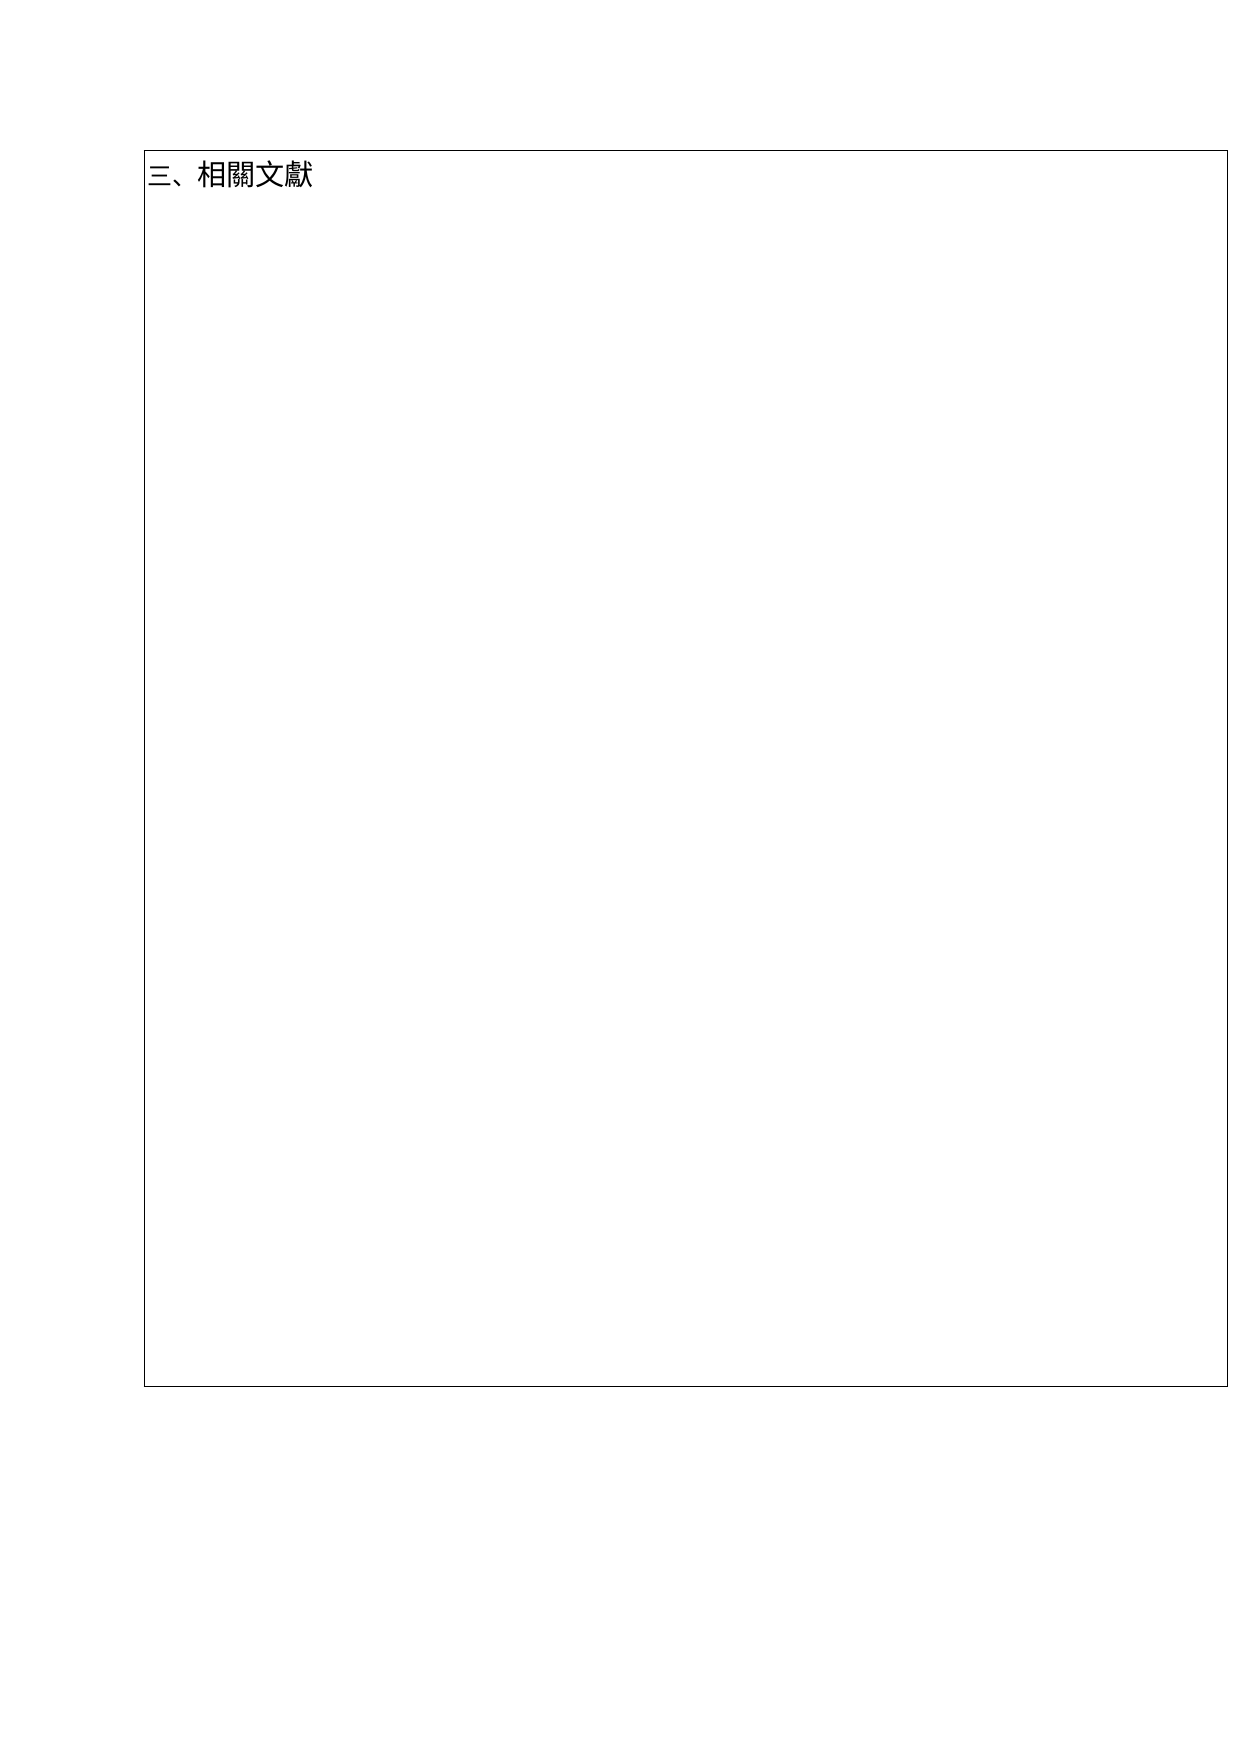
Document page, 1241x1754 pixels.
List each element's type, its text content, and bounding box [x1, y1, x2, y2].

table_cell [140, 150, 144, 1386]
table_cell 三、相關文獻 [145, 151, 1227, 1386]
